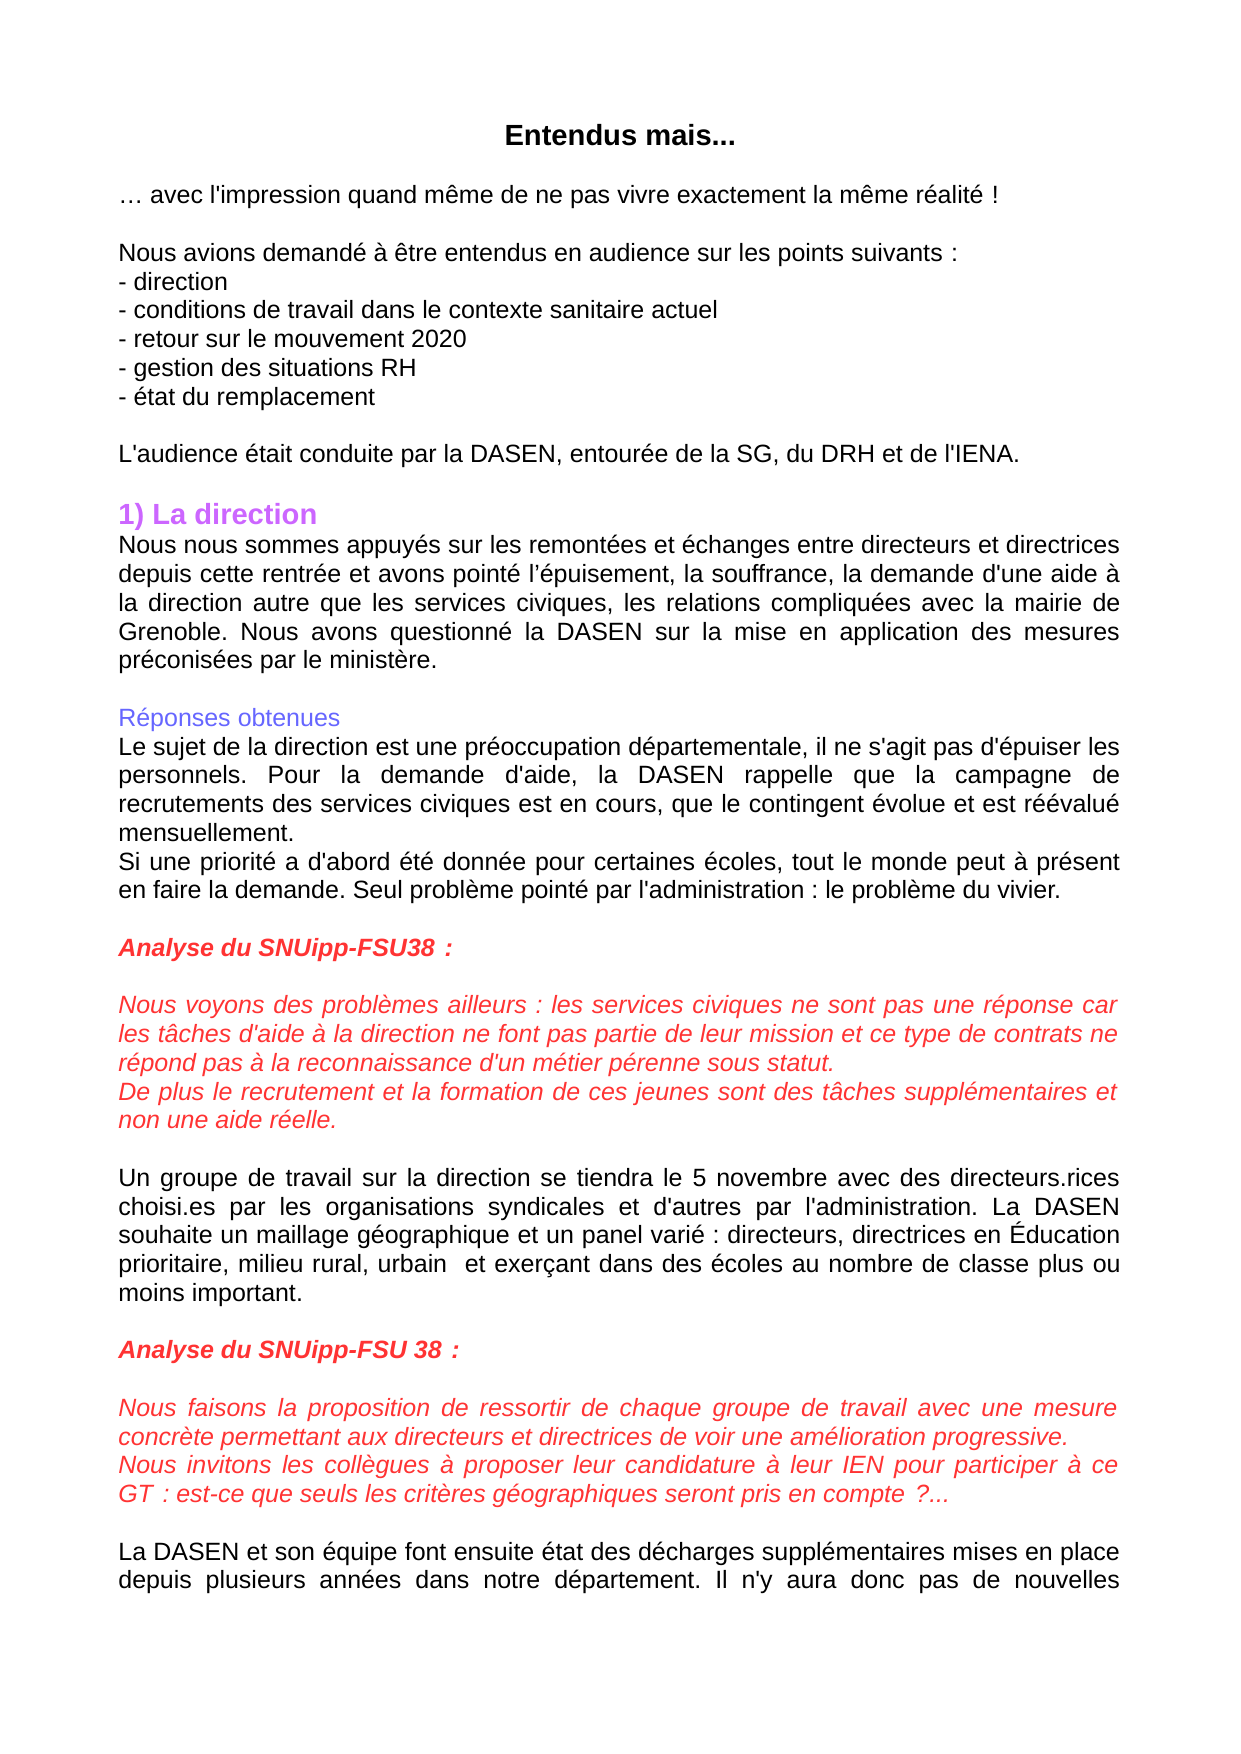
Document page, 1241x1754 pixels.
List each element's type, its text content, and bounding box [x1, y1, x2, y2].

text De plus le recrutement et la formation de ces jeunes sont des tâches supplémentaires et non une aide réelle. [118, 1076, 1122, 1134]
text Analyse du SNUipp-FSU38 : [118, 933, 1122, 961]
text L'audience était conduite par la DASEN, entourée de la SG, du DRH et de l'IENA. [118, 439, 1122, 468]
text Nous voyons des problèmes ailleurs : les services civiques ne sont pas une réponse car les tâches d'aide à la direction ne font pas partie de leur mission et ce type de contrats ne répond pas à la reconnaissance d'un métier pérenne sous statut. [118, 990, 1122, 1076]
text Si une priorité a d'abord été donnée pour certaines écoles, tout le monde peut à présent en faire la demande. Seul problème pointé par l'administration : le problème du vivier. [118, 846, 1122, 904]
text Analyse du SNUipp-FSU 38 : [118, 1335, 1122, 1364]
text - état du remplacement [118, 382, 1122, 410]
text Nous avions demandé à être entendus en audience sur les points suivants : [118, 238, 1122, 267]
text Le sujet de la direction est une préoccupation départementale, il ne s'agit pas d'épuiser les personnels. Pour la demande d'aide, la DASEN rappelle que la campagne de recrutements des services civiques est en cours, que le contingent évolue et est réévalué mensuellement. [118, 731, 1122, 846]
text Nous nous sommes appuyés sur les remontées et échanges entre directeurs et directrices depuis cette rentrée et avons pointé l’épuisement, la souffrance, la demande d'une aide à la direction autre que les services civiques, les relations compliquées avec la mairie de Grenoble. Nous avons questionné la DASEN sur la mise en application des mesures préconisées par le ministère. [118, 530, 1122, 674]
text - conditions de travail dans le contexte sanitaire actuel [118, 295, 1122, 324]
text - retour sur le mouvement 2020 [118, 324, 1122, 353]
text … avec l'impression quand même de ne pas vivre exactement la même réalité ! [118, 180, 1122, 209]
text Nous faisons la proposition de ressortir de chaque groupe de travail avec une mesure concrète permettant aux directeurs et directrices de voir une amélioration progressive. [118, 1393, 1122, 1450]
text - gestion des situations RH [118, 353, 1122, 382]
text La DASEN et son équipe font ensuite état des décharges supplémentaires mises en place depuis plusieurs années dans notre département. Il n'y aura donc pas de nouvelles [118, 1536, 1122, 1594]
text 1) La direction [118, 497, 1122, 530]
text - direction [118, 267, 1122, 295]
text Entendus mais... [118, 118, 1122, 152]
text Un groupe de travail sur la direction se tiendra le 5 novembre avec des directeurs.rices choisi.es par les organisations syndicales et d'autres par l'administration. La DASEN souhaite un maillage géographique et un panel varié : directeurs, directrices en Éducation prioritaire, milieu rural, urbain et exerçant dans des écoles au nombre de classe plus ou moins important. [118, 1163, 1122, 1306]
text Réponses obtenues [118, 703, 1122, 731]
text Nous invitons les collègues à proposer leur candidature à leur IEN pour participer à ce GT : est-ce que seuls les critères géographiques seront pris en compte ?... [118, 1450, 1122, 1508]
